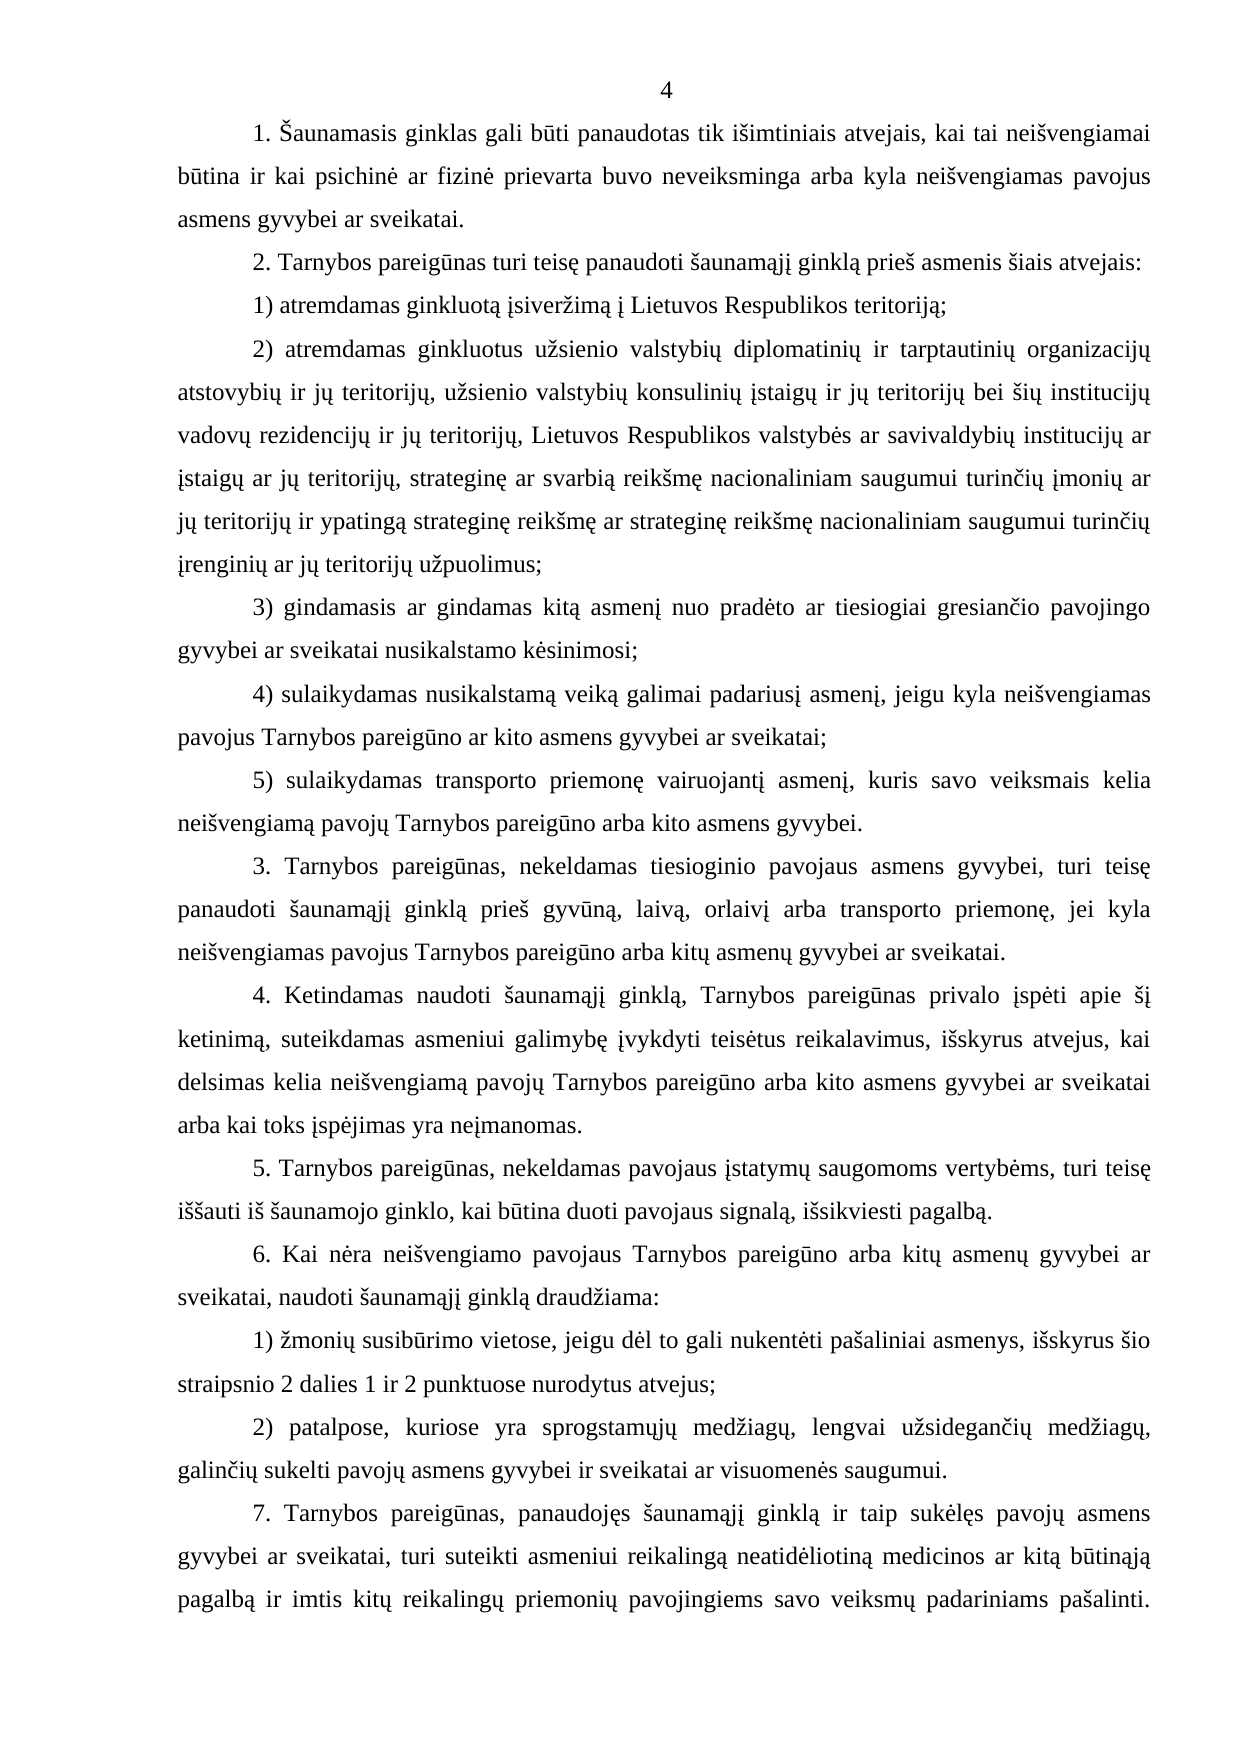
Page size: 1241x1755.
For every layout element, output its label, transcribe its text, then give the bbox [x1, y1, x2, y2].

text 3. Tarnybos pareigūnas, nekeldamas tiesioginio pavojaus asmens gyvybei, turi teisę panaudoti šaunamąjį ginklą prieš gyvūną, laivą, orlaivį arba transporto priemonę, jei kyla neišvengiamas pavojus Tarnybos pareigūno arba kitų asmenų gyvybei ar sveikatai. [177, 851, 1152, 966]
text 6. Kai nėra neišvengiamo pavojaus Tarnybos pareigūno arba kitų asmenų gyvybei ar sveikatai, naudoti šaunamąjį ginklą draudžiama: [177, 1239, 1152, 1311]
text 4) sulaikydamas nusikalstamą veiką galimai padariusį asmenį, jeigu kyla neišvengiamas pavojus Tarnybos pareigūno ar kito asmens gyvybei ar sveikatai; [177, 679, 1152, 751]
text 3) gindamasis ar gindamas kitą asmenį nuo pradėto ar tiesiogiai gresiančio pavojingo gyvybei ar sveikatai nusikalstamo kėsinimosi; [177, 592, 1152, 664]
text 1) žmonių susibūrimo vietose, jeigu dėl to gali nukentėti pašaliniai asmenys, išskyrus šio straipsnio 2 dalies 1 ir 2 punktuose nurodytus atvejus; [177, 1326, 1152, 1397]
text 1) atremdamas ginkluotą įsiveržimą į Lietuvos Respublikos teritoriją; [177, 291, 1152, 319]
text 4. Ketindamas naudoti šaunamąjį ginklą, Tarnybos pareigūnas privalo įspėti apie šį ketinimą, suteikdamas asmeniui galimybę įvykdyti teisėtus reikalavimus, išskyrus atvejus, kai delsimas kelia neišvengiamą pavojų Tarnybos pareigūno arba kito asmens gyvybei ar sveikatai arba kai toks įspėjimas yra neįmanomas. [177, 981, 1152, 1139]
text 1. Šaunamasis ginklas gali būti panaudotas tik išimtiniais atvejais, kai tai neišvengiamai būtina ir kai psichinė ar fizinė prievarta buvo neveiksminga arba kyla neišvengiamas pavojus asmens gyvybei ar sveikatai. [177, 118, 1152, 233]
text 5. Tarnybos pareigūnas, nekeldamas pavojaus įstatymų saugomoms vertybėms, turi teisę iššauti iš šaunamojo ginklo, kai būtina duoti pavojaus signalą, išsikviesti pagalbą. [177, 1153, 1152, 1225]
text 7. Tarnybos pareigūnas, panaudojęs šaunamąjį ginklą ir taip sukėlęs pavojų asmens gyvybei ar sveikatai, turi suteikti asmeniui reikalingą neatidėliotiną medicinos ar kitą būtinąją pagalbą ir imtis kitų reikalingų priemonių pavojingiems savo veiksmų padariniams pašalinti. [177, 1498, 1152, 1613]
text 5) sulaikydamas transporto priemonę vairuojantį asmenį, kuris savo veiksmais kelia neišvengiamą pavojų Tarnybos pareigūno arba kito asmens gyvybei. [177, 765, 1152, 837]
text 2) patalpose, kuriose yra sprogstamųjų medžiagų, lengvai užsidegančių medžiagų, galinčių sukelti pavojų asmens gyvybei ir sveikatai ar visuomenės saugumui. [177, 1412, 1152, 1484]
text 2. Tarnybos pareigūnas turi teisę panaudoti šaunamąjį ginklą prieš asmenis šiais atvejais: [177, 247, 1152, 276]
text 2) atremdamas ginkluotus užsienio valstybių diplomatinių ir tarptautinių organizacijų atstovybių ir jų teritorijų, užsienio valstybių konsulinių įstaigų ir jų teritorijų bei šių institucijų vadovų rezidencijų ir jų teritorijų, Lietuvos Respublikos valstybės ar savivaldybių institucijų ar įstaigų ar jų teritorijų, strateginę ar svarbią reikšmę nacionaliniam saugumui turinčių įmonių ar jų teritorijų ir ypatingą strateginę reikšmę ar strateginę reikšmę nacionaliniam saugumui turinčių įrenginių ar jų teritorijų užpuolimus; [177, 334, 1152, 578]
